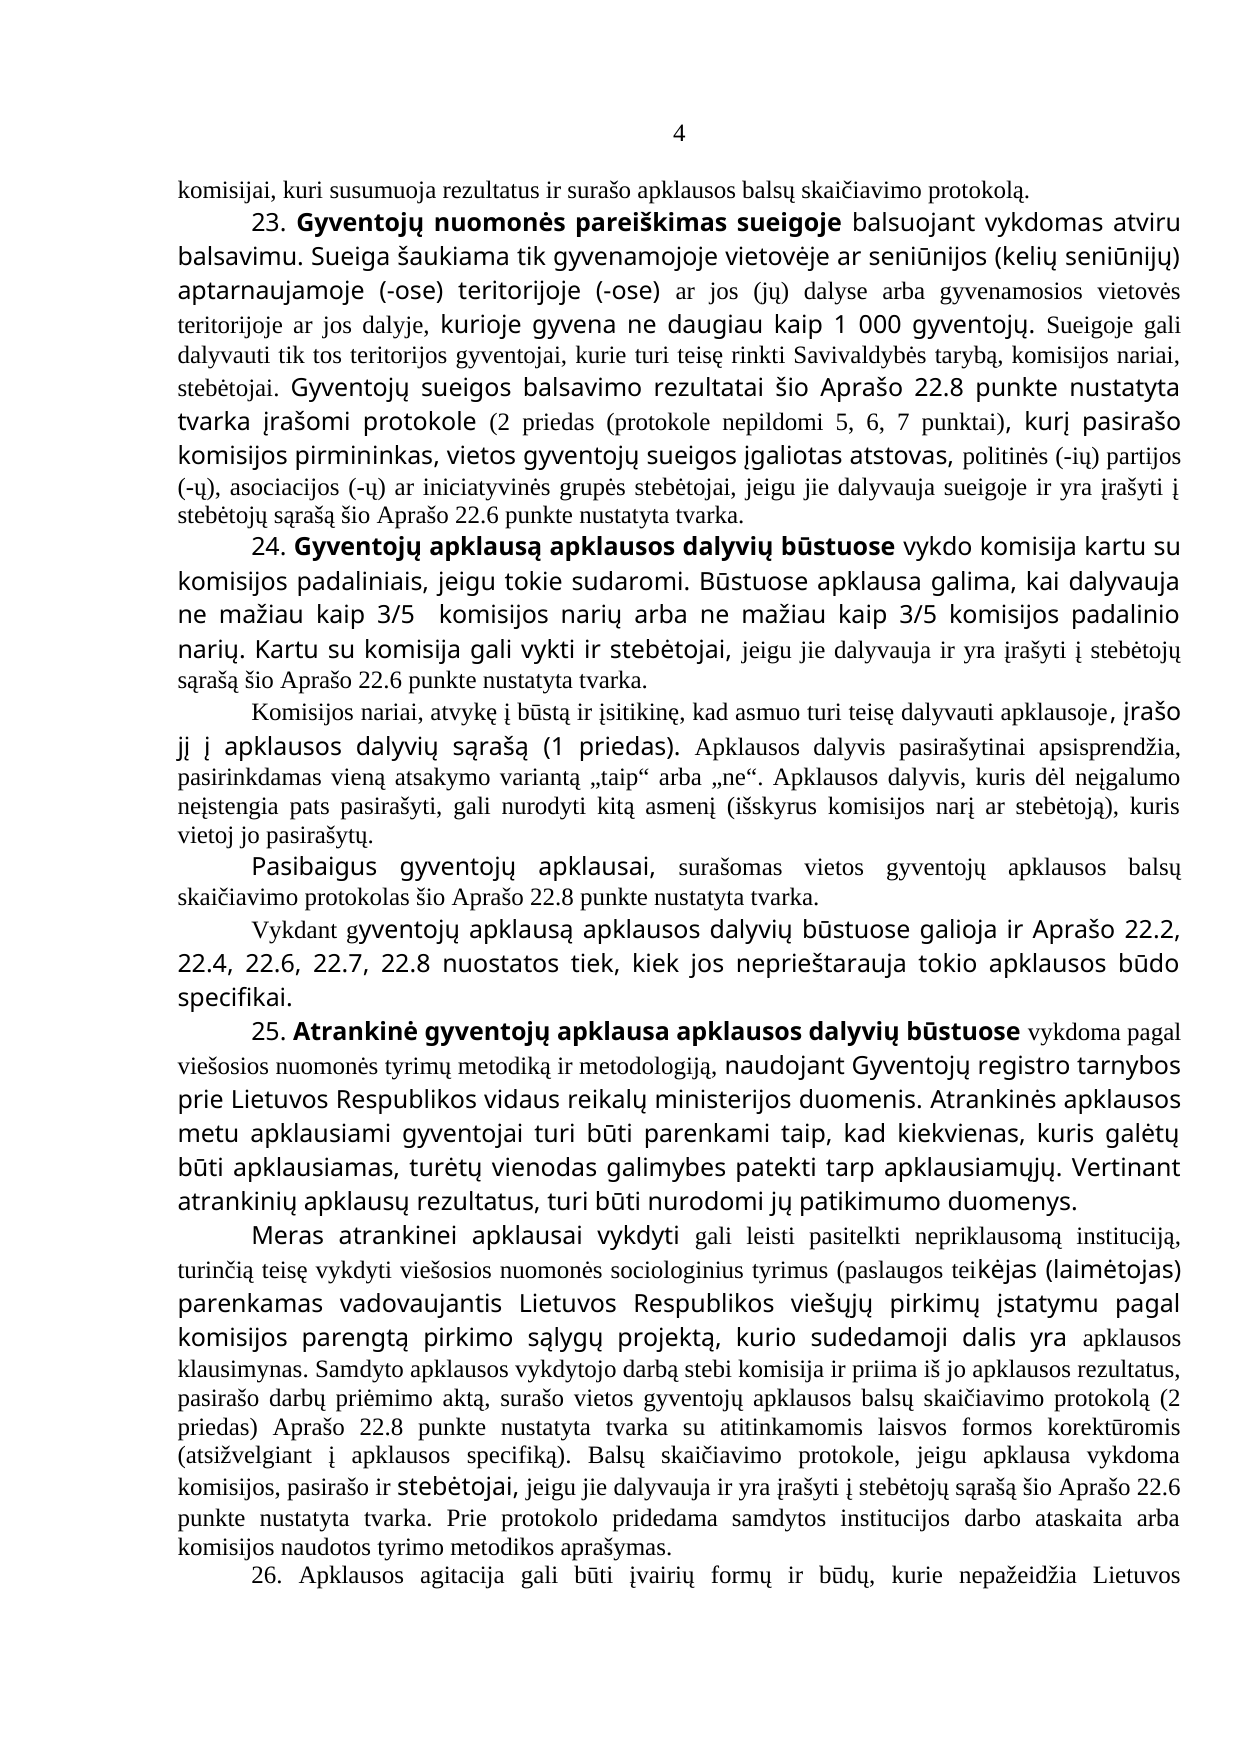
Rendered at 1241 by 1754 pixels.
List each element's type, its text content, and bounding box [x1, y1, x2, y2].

text Komisijos nariai, atvykę į būstą ir įsitikinę, kad asmuo turi teisę dalyvauti apklausoje, įrašo jį į apklausos dalyvių sąrašą (1 priedas). Apklausos dalyvis pasirašytinai apsisprendžia, pasirinkdamas vieną atsakymo variantą „taip“ arba „ne“. Apklausos dalyvis, kuris dėl neįgalumo neįstengia pats pasirašyti, gali nurodyti kitą asmenį (išskyrus komisijos narį ar stebėtoją), kuris vietoj jo pasirašytų. [177, 694, 1181, 848]
text 25. Atrankinė gyventojų apklausa apklausos dalyvių būstuose vykdoma pagal viešosios nuomonės tyrimų metodiką ir metodologiją, naudojant Gyventojų registro tarnybos prie Lietuvos Respublikos vidaus reikalų ministerijos duomenis. Atrankinės apklausos metu apklausiami gyventojai turi būti parenkami taip, kad kiekvienas, kuris galėtų būti apklausiamas, turėtų vienodas galimybes patekti tarp apklausiamųjų. Vertinant atrankinių apklausų rezultatus, turi būti nurodomi jų patikimumo duomenys. [177, 1013, 1181, 1218]
text komisijai, kuri susumuoja rezultatus ir surašo apklausos balsų skaičiavimo protokolą. [177, 176, 1181, 204]
text Vykdant gyventojų apklausą apklausos dalyvių būstuose galioja ir Aprašo 22.2, 22.4, 22.6, 22.7, 22.8 nuostatos tiek, kiek jos neprieštarauja tokio apklausos būdo specifikai. [177, 911, 1181, 1013]
text 23. Gyventojų nuomonės pareiškimas sueigoje balsuojant vykdomas atviru balsavimu. Sueiga šaukiama tik gyvenamojoje vietovėje ar seniūnijos (kelių seniūnijų) aptarnaujamoje (-ose) teritorijoje (-ose) ar jos (jų) dalyse arba gyvenamosios vietovės teritorijoje ar jos dalyje, kurioje gyvena ne daugiau kaip 1 000 gyventojų. Sueigoje gali dalyvauti tik tos teritorijos gyventojai, kurie turi teisę rinkti Savivaldybės tarybą, komisijos nariai, stebėtojai. Gyventojų sueigos balsavimo rezultatai šio Aprašo 22.8 punkte nustatyta tvarka įrašomi protokole (2 priedas (protokole nepildomi 5, 6, 7 punktai), kurį pasirašo komisijos pirmininkas, vietos gyventojų sueigos įgaliotas atstovas, politinės (-ių) partijos (-ų), asociacijos (-ų) ar iniciatyvinės grupės stebėtojai, jeigu jie dalyvauja sueigoje ir yra įrašyti į stebėtojų sąrašą šio Aprašo 22.6 punkte nustatyta tvarka. [177, 204, 1181, 529]
text Pasibaigus gyventojų apklausai, surašomas vietos gyventojų apklausos balsų skaičiavimo protokolas šio Aprašo 22.8 punkte nustatyta tvarka. [177, 848, 1181, 911]
text Meras atrankinei apklausai vykdyti gali leisti pasitelkti nepriklausomą instituciją, turinčią teisę vykdyti viešosios nuomonės sociologinius tyrimus (paslaugos teikėjas (laimėtojas) parenkamas vadovaujantis Lietuvos Respublikos viešųjų pirkimų įstatymu pagal komisijos parengtą pirkimo sąlygų projektą, kurio sudedamoji dalis yra apklausos klausimynas. Samdyto apklausos vykdytojo darbą stebi komisija ir priima iš jo apklausos rezultatus, pasirašo darbų priėmimo aktą, surašo vietos gyventojų apklausos balsų skaičiavimo protokolą (2 priedas) Aprašo 22.8 punkte nustatyta tvarka su atitinkamomis laisvos formos korektūromis (atsižvelgiant į apklausos specifiką). Balsų skaičiavimo protokole, jeigu apklausa vykdoma komisijos, pasirašo ir stebėtojai, jeigu jie dalyvauja ir yra įrašyti į stebėtojų sąrašą šio Aprašo 22.6 punkte nustatyta tvarka. Prie protokolo pridedama samdytos institucijos darbo ataskaita arba komisijos naudotos tyrimo metodikos aprašymas. [177, 1218, 1181, 1561]
text 26. Apklausos agitacija gali būti įvairių formų ir būdų, kurie nepažeidžia Lietuvos [177, 1561, 1181, 1589]
text 24. Gyventojų apklausą apklausos dalyvių būstuose vykdo komisija kartu su komisijos padaliniais, jeigu tokie sudaromi. Būstuose apklausa galima, kai dalyvauja ne mažiau kaip 3/5 komisijos narių arba ne mažiau kaip 3/5 komisijos padalinio narių. Kartu su komisija gali vykti ir stebėtojai, jeigu jie dalyvauja ir yra įrašyti į stebėtojų sąrašą šio Aprašo 22.6 punkte nustatyta tvarka. [177, 529, 1181, 694]
